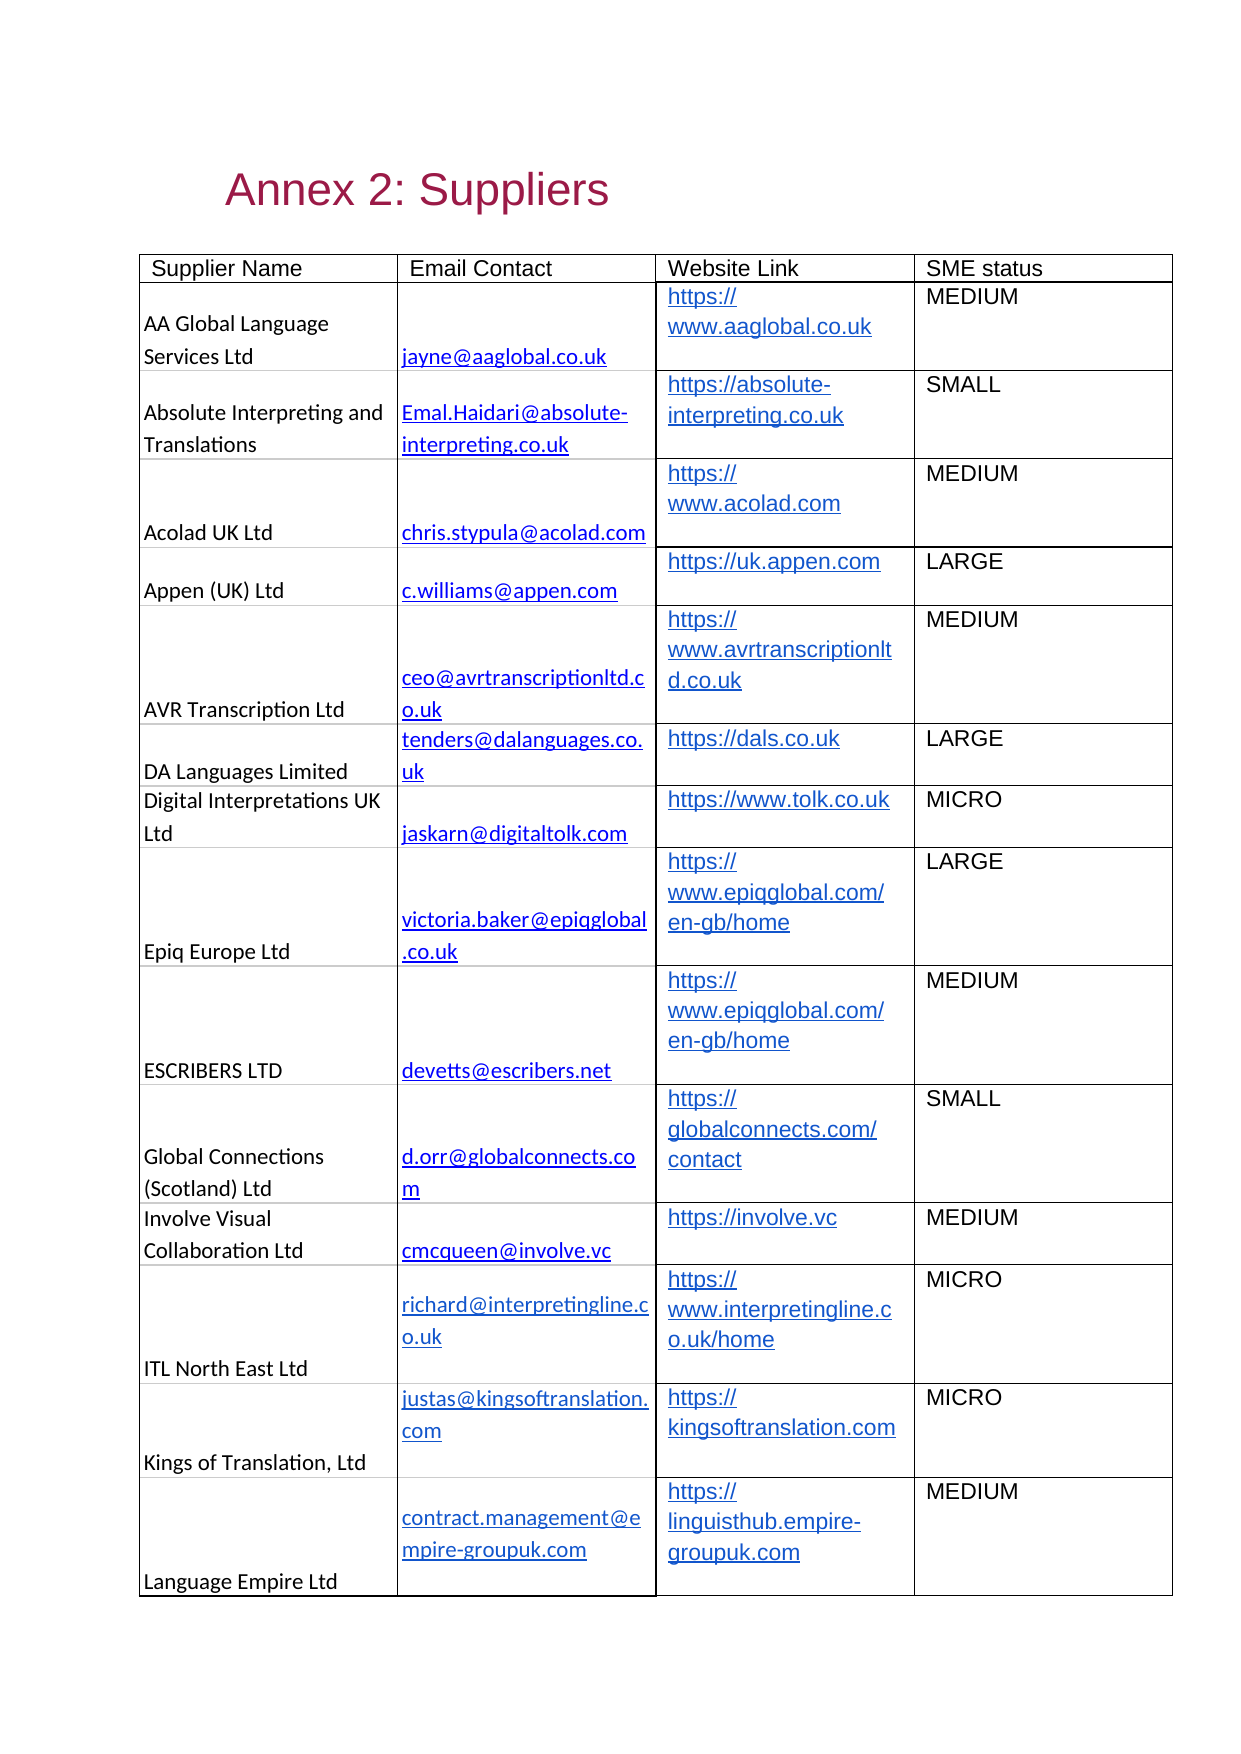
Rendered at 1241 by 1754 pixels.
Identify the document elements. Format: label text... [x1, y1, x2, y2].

subtitle Annex 2: Suppliers [150, 162, 1090, 215]
table_cell justas@kingsoftranslation.com [398, 1384, 655, 1477]
table_cell MICRO [915, 1384, 1172, 1477]
table_cell https://www.aaglobal.co.uk [657, 283, 914, 370]
table_header Supplier Name [140, 255, 397, 281]
table_cell Language Empire Ltd [140, 1478, 397, 1595]
table_cell Acolad UK Ltd [140, 460, 397, 546]
table_cell Involve Visual Collaboration Ltd [140, 1204, 397, 1264]
table_cell https://uk.appen.com [657, 548, 914, 604]
table_cell Absolute Interpreting and Translations [140, 371, 397, 458]
table_cell tenders@dalanguages.co.uk [398, 725, 655, 785]
table_cell jaskarn@digitaltolk.com [398, 787, 655, 847]
table_cell d.orr@globalconnects.com [398, 1085, 655, 1202]
table_cell https://www.interpretingline.co.uk/home [657, 1265, 914, 1383]
table_cell MICRO [915, 786, 1172, 847]
table_cell MICRO [915, 1265, 1172, 1383]
table_cell LARGE [915, 724, 1172, 785]
table_cell SMALL [915, 1085, 1172, 1202]
table_cell MEDIUM [915, 1203, 1172, 1264]
table_cell Appen (UK) Ltd [140, 548, 397, 604]
table_header SME status [915, 255, 1172, 281]
table_cell https://www.epiqglobal.com/en-gb/home [657, 966, 914, 1084]
table_cell https://involve.vc [657, 1203, 914, 1264]
table_cell cmcqueen@involve.vc [398, 1204, 655, 1264]
table_cell richard@interpretingline.co.uk [398, 1266, 655, 1383]
table_header Website Link [656, 255, 914, 281]
table_cell AVR Transcription Ltd [140, 606, 397, 723]
table_cell MEDIUM [915, 1478, 1172, 1595]
table_cell SMALL [915, 371, 1172, 458]
table_cell https://linguisthub.empire-groupuk.com [657, 1478, 914, 1595]
table_header Email Contact [398, 255, 655, 281]
table_cell jayne@aaglobal.co.uk [398, 283, 655, 370]
table_cell MEDIUM [915, 966, 1172, 1084]
table_cell contract.management@empire-groupuk.com [398, 1478, 655, 1595]
table_cell Global Connections (Scotland) Ltd [140, 1085, 397, 1202]
table_cell https://dals.co.uk [657, 724, 914, 785]
table_cell ITL North East Ltd [140, 1266, 397, 1383]
table_cell c.williams@appen.com [398, 548, 655, 604]
table_cell https://www.acolad.com [657, 459, 914, 546]
table_cell https://kingsoftranslation.com [657, 1384, 914, 1477]
table_cell https://www.epiqglobal.com/en-gb/home [657, 848, 914, 965]
table_cell Emal.Haidari@absolute-interpreting.co.uk [398, 371, 655, 458]
table_cell MEDIUM [915, 283, 1172, 370]
table_cell Digital Interpretations UK Ltd [140, 787, 397, 847]
table_cell Kings of Translation, Ltd [140, 1384, 397, 1477]
table_cell MEDIUM [915, 606, 1172, 723]
table_cell https://www.avrtranscriptionltd.co.uk [657, 606, 914, 723]
table_cell Epiq Europe Ltd [140, 848, 397, 965]
table_cell victoria.baker@epiqglobal.co.uk [398, 848, 655, 965]
table_cell https://globalconnects.com/contact [657, 1085, 914, 1202]
table_cell AA Global Language Services Ltd [140, 283, 397, 370]
table_cell DA Languages Limited [140, 725, 397, 785]
table_cell MEDIUM [915, 459, 1172, 546]
table_cell chris.stypula@acolad.com [398, 460, 655, 546]
table_cell LARGE [915, 548, 1172, 604]
table_cell LARGE [915, 848, 1172, 965]
table_cell devetts@escribers.net [398, 967, 655, 1084]
table_cell https://www.tolk.co.uk [657, 786, 914, 847]
table_cell ESCRIBERS LTD [140, 967, 397, 1084]
table_cell https://absolute-interpreting.co.uk [657, 371, 914, 458]
table_cell ceo@avrtranscriptionltd.co.uk [398, 606, 655, 723]
